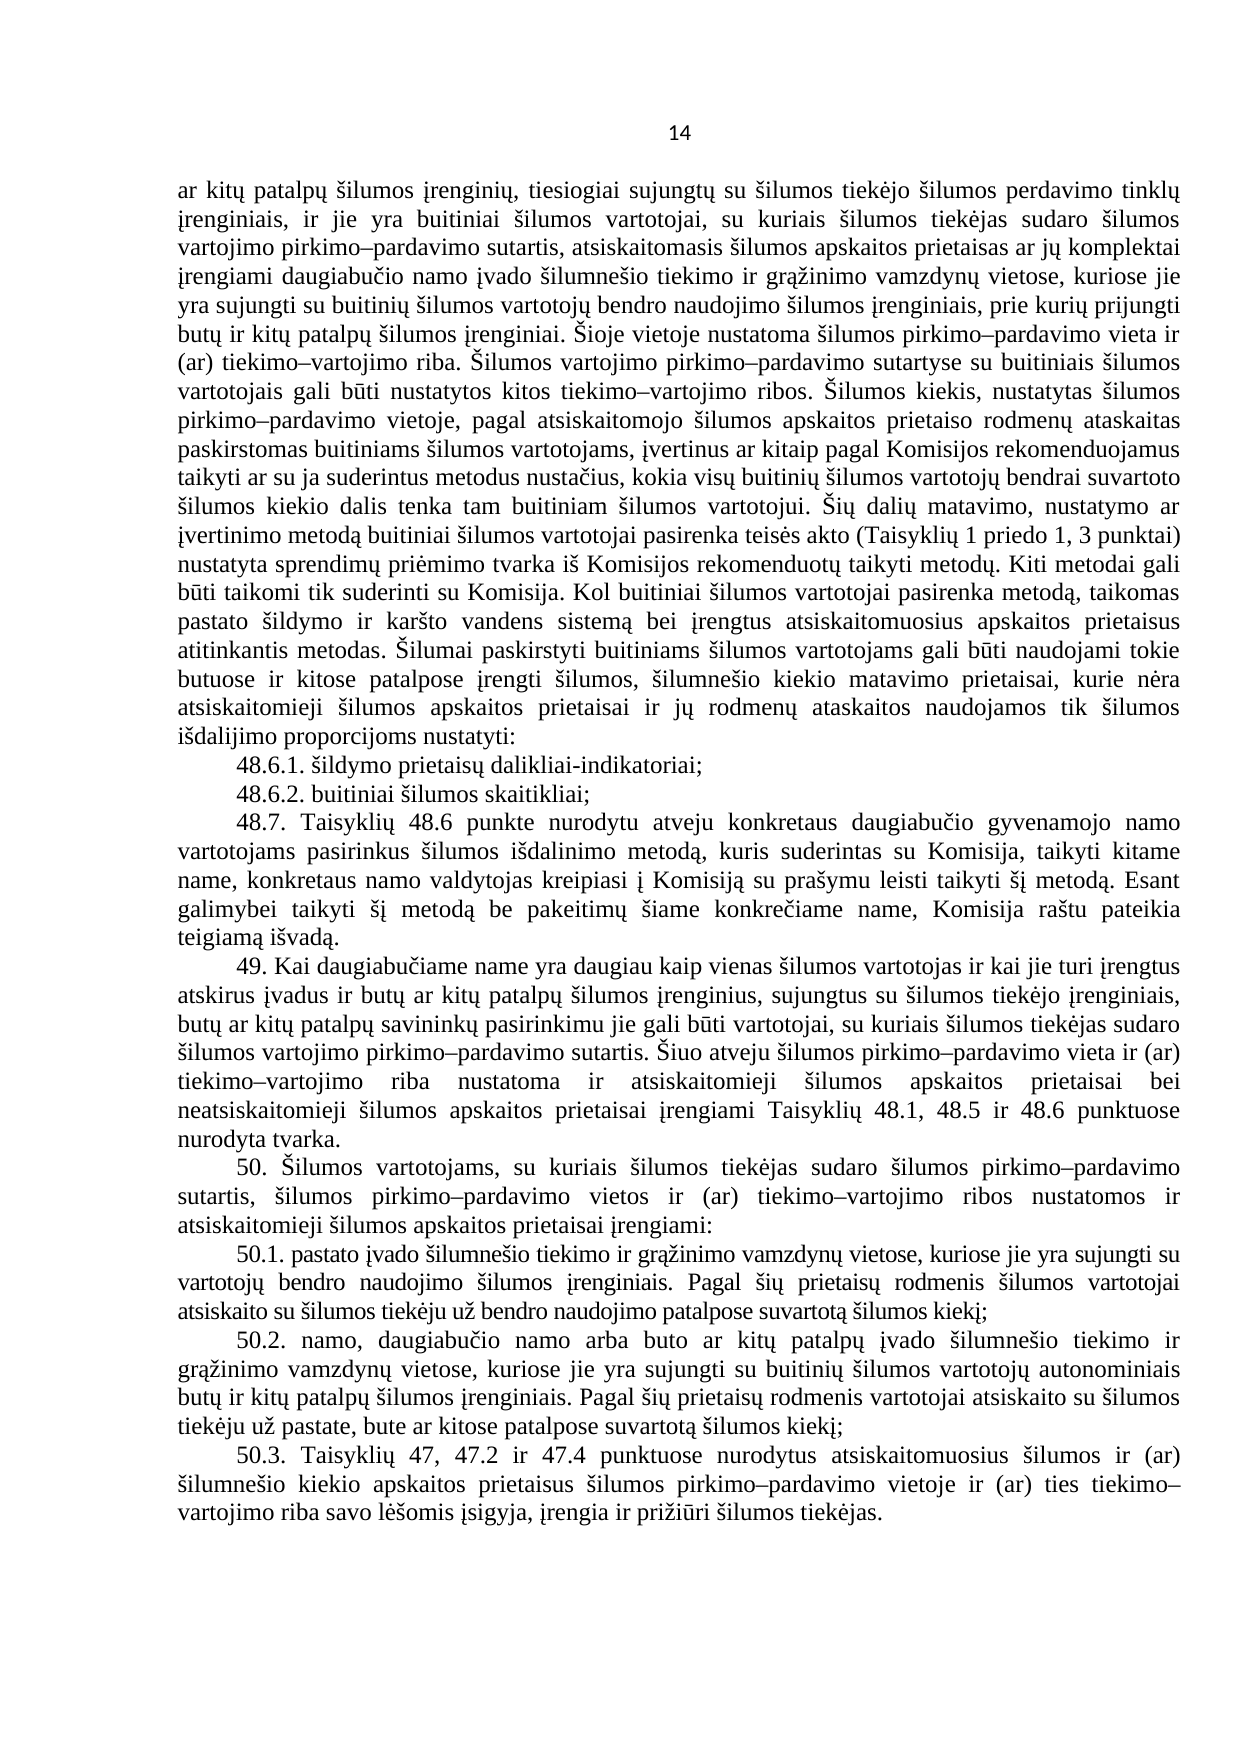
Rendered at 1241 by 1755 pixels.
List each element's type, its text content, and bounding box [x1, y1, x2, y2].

text 48.7. Taisyklių 48.6 punkte nurodytu atveju konkretaus daugiabučio gyvenamojo namo vartotojams pasirinkus šilumos išdalinimo metodą, kuris suderintas su Komisija, taikyti kitame name, konkretaus namo valdytojas kreipiasi į Komisiją su prašymu leisti taikyti šį metodą. Esant galimybei taikyti šį metodą be pakeitimų šiame konkrečiame name, Komisija raštu pateikia teigiamą išvadą. [177, 807, 1181, 951]
text 50.3. Taisyklių 47, 47.2 ir 47.4 punktuose nurodytus atsiskaitomuosius šilumos ir (ar) šilumnešio kiekio apskaitos prietaisus šilumos pirkimo–pardavimo vietoje ir (ar) ties tiekimo–vartojimo riba savo lėšomis įsigyja, įrengia ir prižiūri šilumos tiekėjas. [177, 1440, 1181, 1526]
text 50. Šilumos vartotojams, su kuriais šilumos tiekėjas sudaro šilumos pirkimo–pardavimo sutartis, šilumos pirkimo–pardavimo vietos ir (ar) tiekimo–vartojimo ribos nustatomos ir atsiskaitomieji šilumos apskaitos prietaisai įrengiami: [177, 1152, 1181, 1239]
text 48.6.1. šildymo prietaisų dalikliai-indikatoriai; [177, 750, 1181, 779]
text 48.6.2. buitiniai šilumos skaitikliai; [177, 779, 1181, 807]
text 50.2. namo, daugiabučio namo arba buto ar kitų patalpų įvado šilumnešio tiekimo ir grąžinimo vamzdynų vietose, kuriose jie yra sujungti su buitinių šilumos vartotojų autonominiais butų ir kitų patalpų šilumos įrenginiais. Pagal šių prietaisų rodmenis vartotojai atsiskaito su šilumos tiekėju už pastate, bute ar kitose patalpose suvartotą šilumos kiekį; [177, 1325, 1181, 1440]
text ar kitų patalpų šilumos įrenginių, tiesiogiai sujungtų su šilumos tiekėjo šilumos perdavimo tinklų įrenginiais, ir jie yra buitiniai šilumos vartotojai, su kuriais šilumos tiekėjas sudaro šilumos vartojimo pirkimo–pardavimo sutartis, atsiskaitomasis šilumos apskaitos prietaisas ar jų komplektai įrengiami daugiabučio namo įvado šilumnešio tiekimo ir grąžinimo vamzdynų vietose, kuriose jie yra sujungti su buitinių šilumos vartotojų bendro naudojimo šilumos įrenginiais, prie kurių prijungti butų ir kitų patalpų šilumos įrenginiai. Šioje vietoje nustatoma šilumos pirkimo–pardavimo vieta ir (ar) tiekimo–vartojimo riba. Šilumos vartojimo pirkimo–pardavimo sutartyse su buitiniais šilumos vartotojais gali būti nustatytos kitos tiekimo–vartojimo ribos. Šilumos kiekis, nustatytas šilumos pirkimo–pardavimo vietoje, pagal atsiskaitomojo šilumos apskaitos prietaiso rodmenų ataskaitas paskirstomas buitiniams šilumos vartotojams, įvertinus ar kitaip pagal Komisijos rekomenduojamus taikyti ar su ja suderintus metodus nustačius, kokia visų buitinių šilumos vartotojų bendrai suvartoto šilumos kiekio dalis tenka tam buitiniam šilumos vartotojui. Šių dalių matavimo, nustatymo ar įvertinimo metodą buitiniai šilumos vartotojai pasirenka teisės akto (Taisyklių 1 priedo 1, 3 punktai) nustatyta sprendimų priėmimo tvarka iš Komisijos rekomenduotų taikyti metodų. Kiti metodai gali būti taikomi tik suderinti su Komisija. Kol buitiniai šilumos vartotojai pasirenka metodą, taikomas pastato šildymo ir karšto vandens sistemą bei įrengtus atsiskaitomuosius apskaitos prietaisus atitinkantis metodas. Šilumai paskirstyti buitiniams šilumos vartotojams gali būti naudojami tokie butuose ir kitose patalpose įrengti šilumos, šilumnešio kiekio matavimo prietaisai, kurie nėra atsiskaitomieji šilumos apskaitos prietaisai ir jų rodmenų ataskaitos naudojamos tik šilumos išdalijimo proporcijoms nustatyti: [177, 175, 1181, 750]
text 49. Kai daugiabučiame name yra daugiau kaip vienas šilumos vartotojas ir kai jie turi įrengtus atskirus įvadus ir butų ar kitų patalpų šilumos įrenginius, sujungtus su šilumos tiekėjo įrenginiais, butų ar kitų patalpų savininkų pasirinkimu jie gali būti vartotojai, su kuriais šilumos tiekėjas sudaro šilumos vartojimo pirkimo–pardavimo sutartis. Šiuo atveju šilumos pirkimo–pardavimo vieta ir (ar) tiekimo–vartojimo riba nustatoma ir atsiskaitomieji šilumos apskaitos prietaisai bei neatsiskaitomieji šilumos apskaitos prietaisai įrengiami Taisyklių 48.1, 48.5 ir 48.6 punktuose nurodyta tvarka. [177, 951, 1181, 1152]
text 50.1. pastato įvado šilumnešio tiekimo ir grąžinimo vamzdynų vietose, kuriose jie yra sujungti su vartotojų bendro naudojimo šilumos įrenginiais. Pagal šių prietaisų rodmenis šilumos vartotojai atsiskaito su šilumos tiekėju už bendro naudojimo patalpose suvartotą šilumos kiekį; [177, 1239, 1181, 1325]
